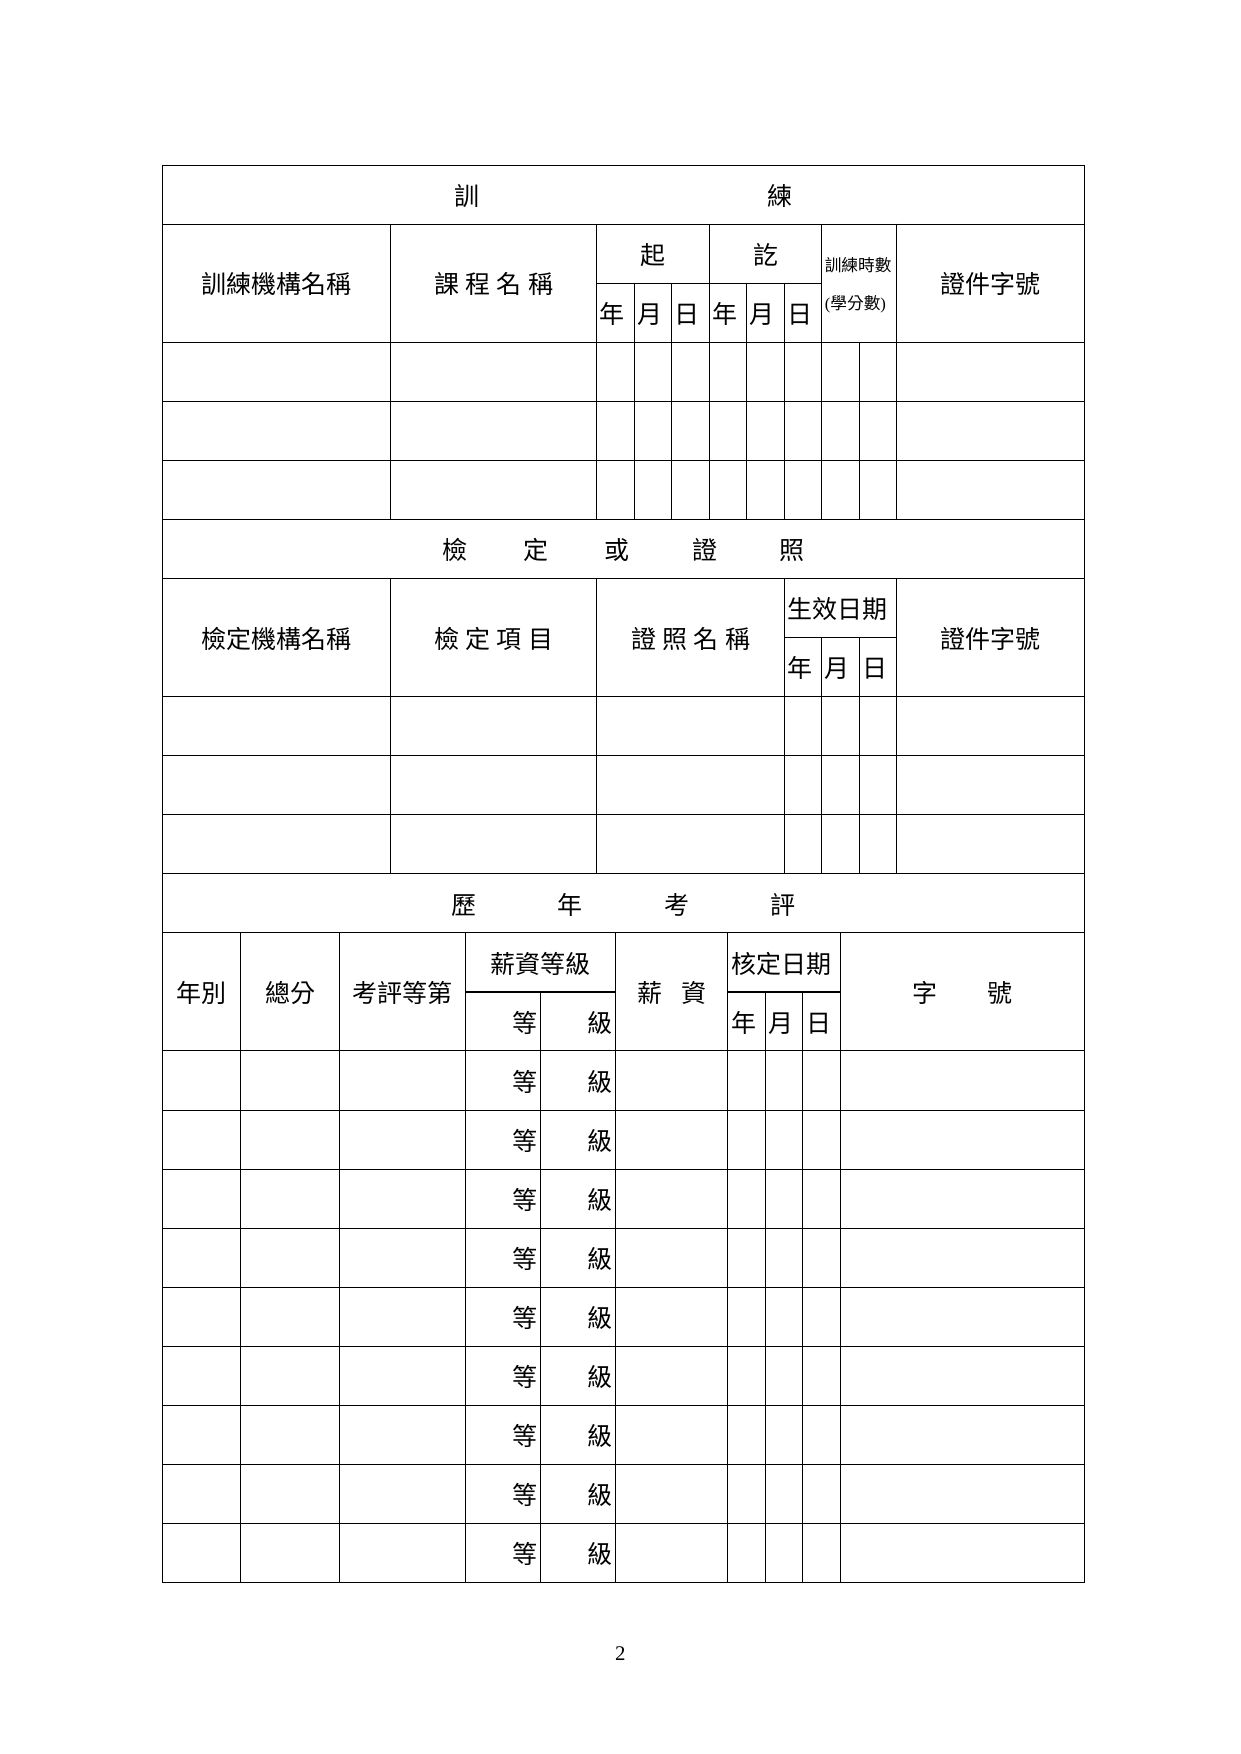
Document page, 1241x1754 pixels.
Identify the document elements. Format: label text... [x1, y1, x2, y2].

table_cell 薪 資 [616, 933, 727, 1050]
table_cell 日 [860, 638, 896, 696]
table_cell [391, 697, 596, 755]
table_cell [897, 697, 1084, 755]
table_cell [163, 1347, 240, 1405]
table_cell 級 [541, 1288, 615, 1346]
table_cell [728, 1111, 765, 1168]
table_cell [241, 1051, 339, 1109]
table_cell 級 [541, 1229, 615, 1287]
table_cell [803, 1465, 840, 1523]
table_cell 證件字號 [897, 225, 1084, 342]
table_cell [710, 461, 746, 519]
table_cell [163, 1170, 240, 1228]
table_cell [841, 1111, 1084, 1168]
table_cell 日 [803, 993, 840, 1050]
table_cell 總分 [241, 933, 339, 1050]
table_cell 起 [597, 225, 709, 283]
table_cell [841, 1347, 1084, 1405]
table_cell [766, 1347, 802, 1405]
table_cell [728, 1524, 765, 1582]
table_cell 檢 定 項 目 [391, 579, 596, 696]
table_cell 等 [466, 1465, 540, 1523]
table_cell [635, 461, 671, 519]
table_cell [597, 756, 784, 814]
table_cell [897, 402, 1084, 460]
table_cell [841, 1524, 1084, 1582]
table_cell 級 [541, 1347, 615, 1405]
table_cell [766, 1288, 802, 1346]
table_cell 歷 年 考 評 [163, 874, 1084, 932]
table_cell 日 [672, 284, 709, 342]
table_cell [897, 756, 1084, 814]
table_cell [841, 1170, 1084, 1228]
table_cell [616, 1347, 727, 1405]
table_cell [841, 1051, 1084, 1109]
table_cell [860, 815, 896, 873]
table_cell [241, 1465, 339, 1523]
table_cell [785, 402, 821, 460]
table_cell [241, 1111, 339, 1168]
table_cell [241, 1524, 339, 1582]
table_cell [803, 1524, 840, 1582]
table_cell [163, 1524, 240, 1582]
table_cell [163, 1051, 240, 1109]
table_cell 級 [541, 1465, 615, 1523]
table_cell [163, 697, 390, 755]
table_cell [728, 1051, 765, 1109]
table_cell [391, 756, 596, 814]
table_cell [766, 1465, 802, 1523]
table_cell 等 [466, 1111, 540, 1168]
table_cell [635, 402, 671, 460]
table_cell [728, 1170, 765, 1228]
table_cell [163, 1229, 240, 1287]
table_cell 等 [466, 1229, 540, 1287]
table_cell 級 [541, 1524, 615, 1582]
table_cell [616, 1170, 727, 1228]
table_cell [340, 1465, 465, 1523]
table_cell [672, 402, 709, 460]
table_cell [597, 461, 634, 519]
table_cell [766, 1406, 802, 1464]
table_cell 考評等第 [340, 933, 465, 1050]
table_cell [163, 1465, 240, 1523]
table_cell 月 [635, 284, 671, 342]
table_cell [597, 815, 784, 873]
table_cell [860, 461, 896, 519]
table_cell 字 號 [841, 933, 1084, 1050]
table_cell [391, 461, 596, 519]
table_cell 等 [466, 1288, 540, 1346]
table_cell [616, 1229, 727, 1287]
table_cell [897, 461, 1084, 519]
table_cell [391, 402, 596, 460]
table_cell 月 [766, 993, 802, 1050]
table_cell [822, 697, 859, 755]
table_cell 薪資等級 [466, 933, 615, 991]
table_cell [241, 1288, 339, 1346]
table_cell [391, 343, 596, 401]
table_cell 級 [541, 1111, 615, 1168]
table_cell 訓 練 [163, 166, 1084, 223]
table_cell [766, 1170, 802, 1228]
table_cell [728, 1406, 765, 1464]
table_cell [841, 1288, 1084, 1346]
table_cell 核定日期 [728, 933, 840, 991]
table_cell [672, 461, 709, 519]
table_cell 課 程 名 稱 [391, 225, 596, 342]
table_cell [616, 1406, 727, 1464]
table_cell [340, 1524, 465, 1582]
table_cell [728, 1465, 765, 1523]
table_cell [241, 1170, 339, 1228]
table_cell [616, 1288, 727, 1346]
table_cell [897, 343, 1084, 401]
table_cell [822, 343, 859, 401]
table_cell [803, 1406, 840, 1464]
table_cell [340, 1229, 465, 1287]
table_cell 訓練機構名稱 [163, 225, 390, 342]
table_cell [163, 461, 390, 519]
table_cell 等 [466, 1524, 540, 1582]
table_cell [241, 1229, 339, 1287]
table_cell [841, 1465, 1084, 1523]
table_cell [597, 343, 634, 401]
table_cell [897, 815, 1084, 873]
table_cell [860, 402, 896, 460]
table_cell 等 [466, 1051, 540, 1109]
table_cell [163, 402, 390, 460]
table_cell 年 [785, 638, 821, 696]
table_cell 證 照 名 稱 [597, 579, 784, 696]
table_cell 檢定機構名稱 [163, 579, 390, 696]
table_cell 等 [466, 1406, 540, 1464]
table_cell 證件字號 [897, 579, 1084, 696]
table_cell [747, 402, 784, 460]
table_cell [728, 1288, 765, 1346]
table_cell [822, 756, 859, 814]
table_cell 級 [541, 1051, 615, 1109]
table_cell 級 [541, 1170, 615, 1228]
table_cell [241, 1406, 339, 1464]
table_cell [241, 1347, 339, 1405]
table_cell 生效日期 [785, 579, 896, 637]
table_cell 檢 定 或 證 照 [163, 520, 1084, 578]
table_cell [841, 1229, 1084, 1287]
table_cell [766, 1524, 802, 1582]
table_cell 年 [710, 284, 746, 342]
table_cell [766, 1111, 802, 1168]
table_cell [163, 343, 390, 401]
table_cell [860, 756, 896, 814]
table_cell [710, 402, 746, 460]
table_cell 年 [728, 993, 765, 1050]
table_cell [785, 815, 821, 873]
table_cell [597, 402, 634, 460]
table_cell [163, 1111, 240, 1168]
table_cell 等 [466, 993, 540, 1050]
table_cell [728, 1229, 765, 1287]
table_cell [340, 1051, 465, 1109]
table_cell 訓練時數(學分數) [822, 225, 896, 342]
table_cell [860, 343, 896, 401]
table_cell [747, 343, 784, 401]
table_cell [728, 1347, 765, 1405]
table_cell [340, 1170, 465, 1228]
table_cell [340, 1288, 465, 1346]
table_cell [785, 756, 821, 814]
table_cell [163, 1406, 240, 1464]
table_cell [163, 1288, 240, 1346]
table_cell [616, 1051, 727, 1109]
table_cell [163, 756, 390, 814]
table_cell [710, 343, 746, 401]
table_cell 日 [785, 284, 821, 342]
table_cell [822, 815, 859, 873]
table_cell [822, 461, 859, 519]
table_cell 年別 [163, 933, 240, 1050]
table_cell 年 [597, 284, 634, 342]
table_cell [803, 1051, 840, 1109]
table_cell [340, 1347, 465, 1405]
table_cell 等 [466, 1347, 540, 1405]
table_cell [391, 815, 596, 873]
table_cell 訖 [710, 225, 821, 283]
table_cell [822, 402, 859, 460]
table_cell [860, 697, 896, 755]
table_cell [785, 461, 821, 519]
table_cell [803, 1170, 840, 1228]
table_cell [803, 1111, 840, 1168]
table_cell 等 [466, 1170, 540, 1228]
table_cell [340, 1111, 465, 1168]
table_cell [803, 1288, 840, 1346]
table_cell [635, 343, 671, 401]
table_cell [616, 1111, 727, 1168]
table_cell [597, 697, 784, 755]
table_cell [340, 1406, 465, 1464]
table_cell 月 [747, 284, 784, 342]
table_cell [616, 1465, 727, 1523]
table_cell [803, 1347, 840, 1405]
table_cell [766, 1229, 802, 1287]
table_cell 級 [541, 993, 615, 1050]
table_cell [785, 343, 821, 401]
table_cell [803, 1229, 840, 1287]
table_cell [163, 815, 390, 873]
table_cell [841, 1406, 1084, 1464]
table_cell [616, 1524, 727, 1582]
table_cell 月 [822, 638, 859, 696]
table_cell [766, 1051, 802, 1109]
table_cell 級 [541, 1406, 615, 1464]
table_cell [672, 343, 709, 401]
table_cell [747, 461, 784, 519]
table_cell [785, 697, 821, 755]
